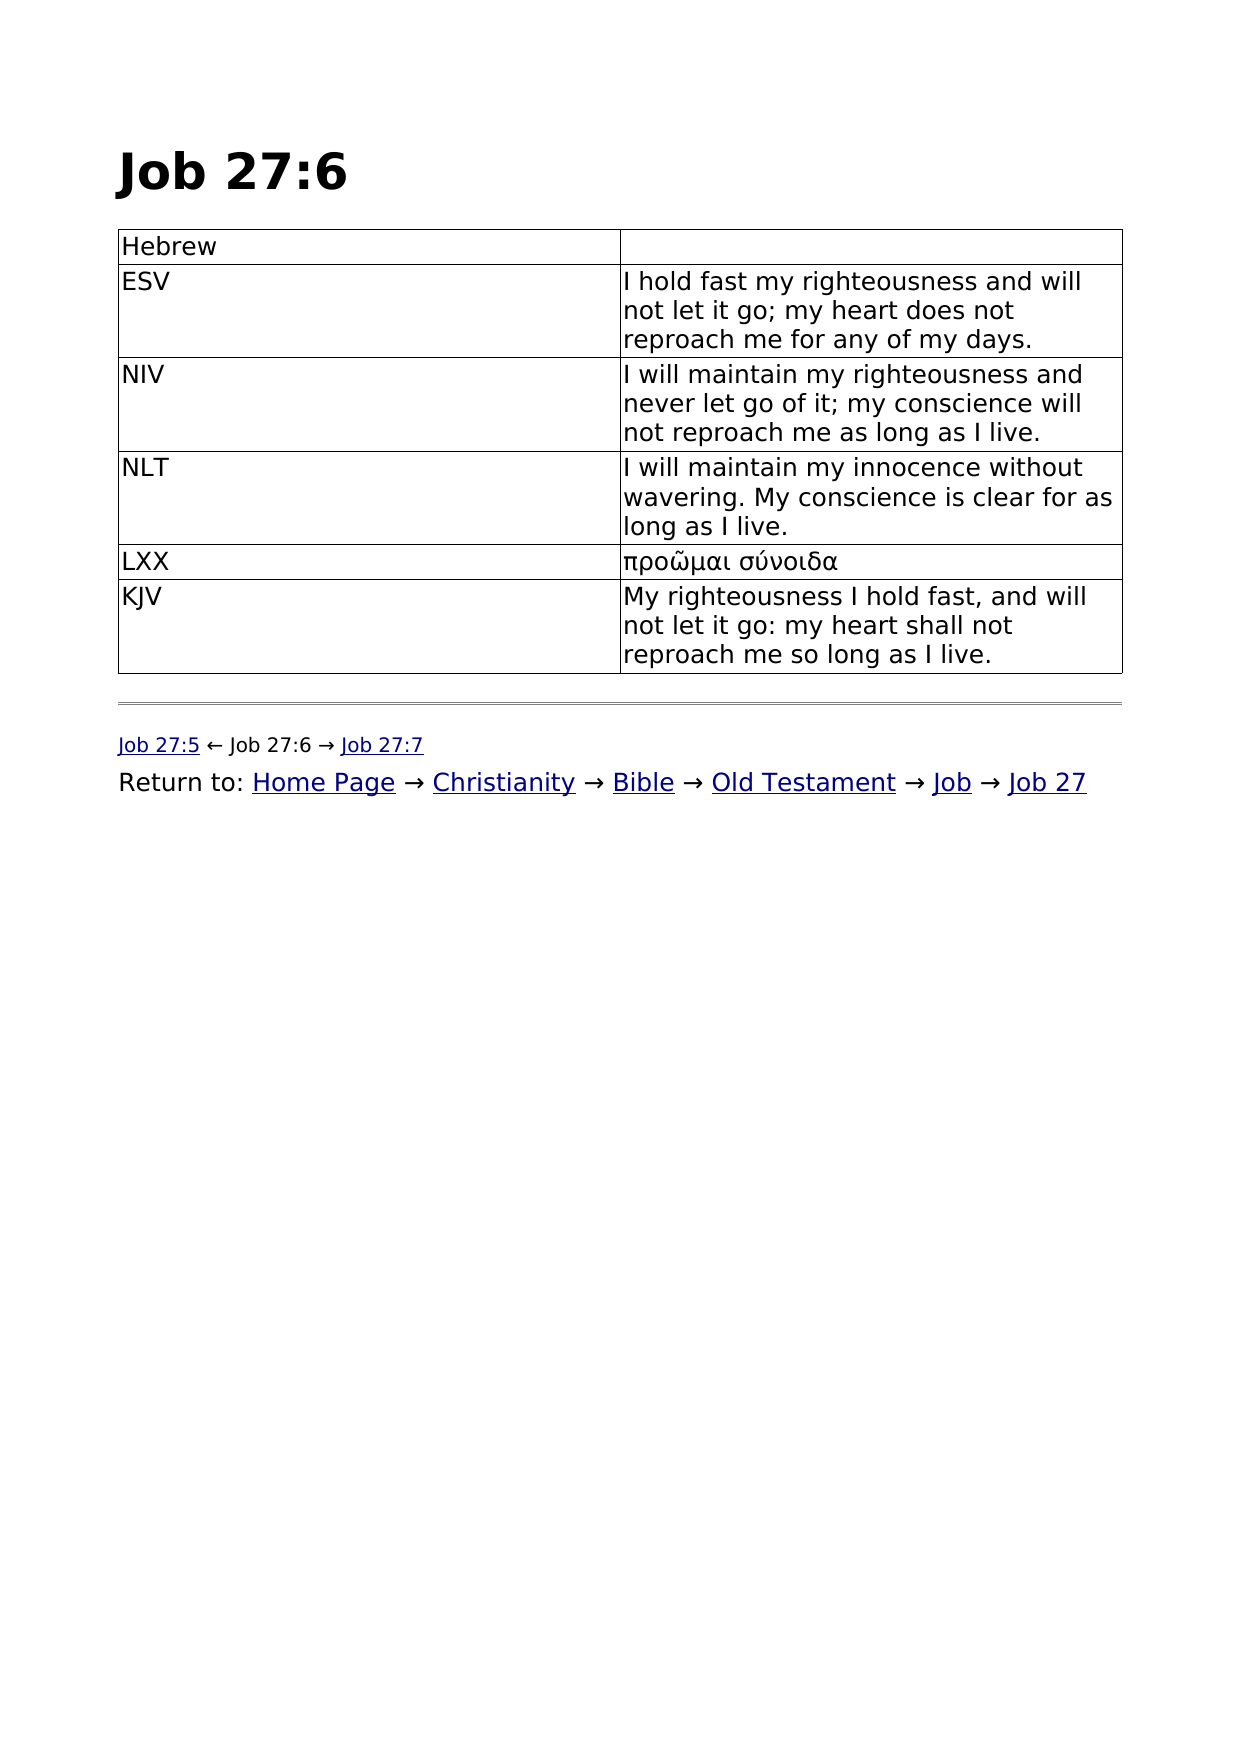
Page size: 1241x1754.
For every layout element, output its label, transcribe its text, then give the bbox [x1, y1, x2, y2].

table_cell I will maintain my innocence without wavering. My conscience is clear for as long as I live. [621, 452, 1122, 544]
table_cell I hold fast my righteousness and will not let it go; my heart does not reproach me for any of my days. [621, 265, 1122, 357]
table_cell NLT [119, 452, 620, 544]
table_cell My righteousness I hold fast, and will not let it go: my heart shall not reproach me so long as I live. [621, 580, 1122, 673]
table_cell LXX [119, 545, 620, 579]
text Job 27:5 ← Job 27:6 → Job 27:7 [118, 734, 1122, 768]
table_cell ESV [119, 265, 620, 357]
table_header [621, 230, 1122, 264]
text Return to: Home Page → Christianity → Bible → Old Testament → Job → Job 27 [118, 768, 1122, 797]
table_cell I will maintain my righteousness and never let go of it; my conscience will not reproach me as long as I live. [621, 358, 1122, 451]
table_header Hebrew [119, 230, 620, 264]
table_cell προῶμαι σύνοιδα [621, 545, 1122, 579]
table_cell KJV [119, 580, 620, 673]
table_cell NIV [119, 358, 620, 451]
subtitle Job 27:6 [118, 143, 1122, 201]
